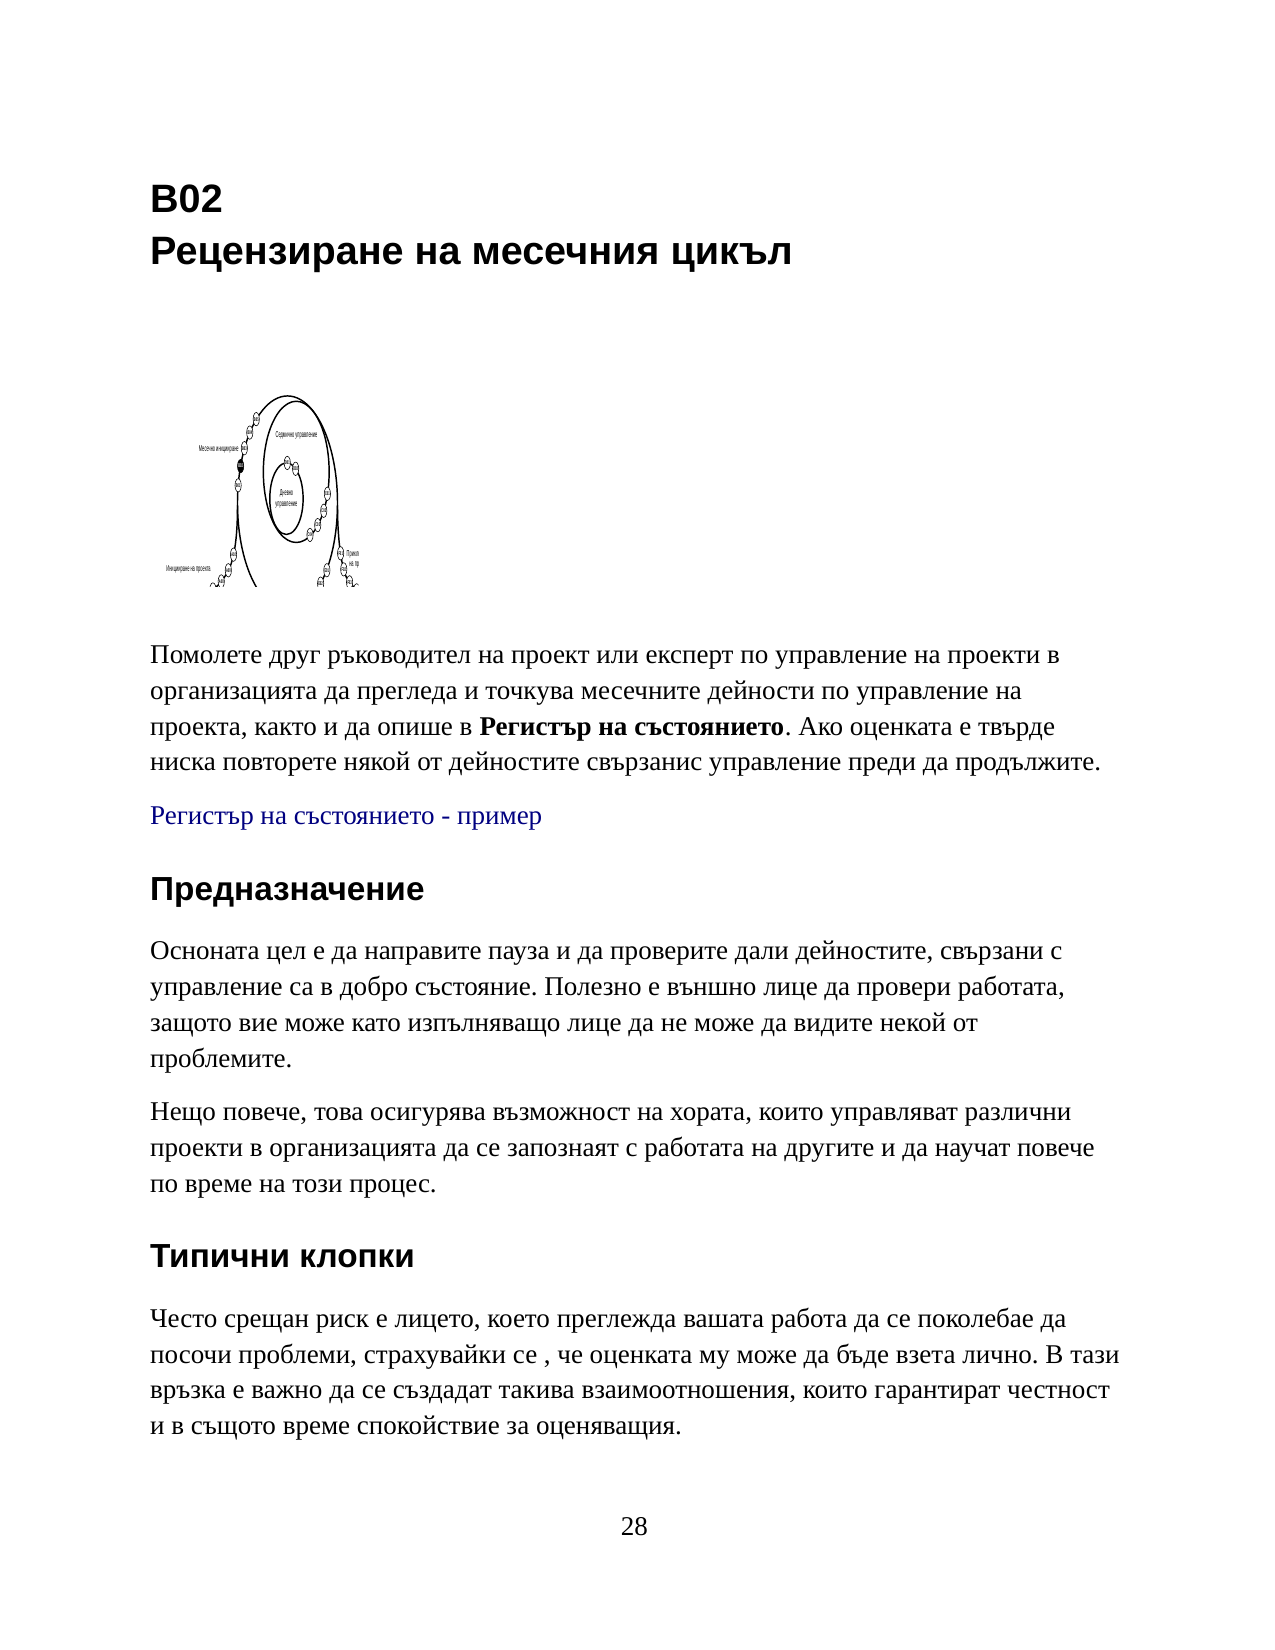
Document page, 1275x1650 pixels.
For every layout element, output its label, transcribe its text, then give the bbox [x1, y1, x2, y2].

text Осноната цел е да направите пауза и да проверите дали дейностите, свързани с управление са в добро състояние. Полезно е външно лице да провери работата, защото вие може като изпълняващо лице да не може да видите некой от проблемите. [150, 934, 1125, 1073]
subtitle B02 Рецензиране на месечния цикъл [150, 175, 1125, 273]
subtitle Предназначение [150, 869, 1125, 907]
text Регистър на състоянието - пример [150, 799, 1125, 830]
text Често срещан риск е лицето, което преглежда вашата работа да се поколебае да посочи проблеми, страхувайки се , че оценката му може да бъде взета лично. В тази връзка е важно да се създадат такива взаимоотношения, които гарантират честност и в същото време спокойствие за оценяващия. [150, 1302, 1125, 1440]
subtitle Типични клопки [150, 1236, 1125, 1275]
text Помолете друг ръководител на проект или експерт по управление на проекти в организацията да прегледа и точкува месечните дейности по управление на проекта, както и да опише в Регистър на състоянието. Ако оценката е твърде ниска повторете някой от дейностите свързанис управление преди да продължите. [150, 638, 1125, 777]
text Нещо повече, това осигурява възможност на хората, които управляват различни проекти в организацията да се запознаят с работата на другите и да научат повече по време на този процес. [150, 1095, 1125, 1198]
